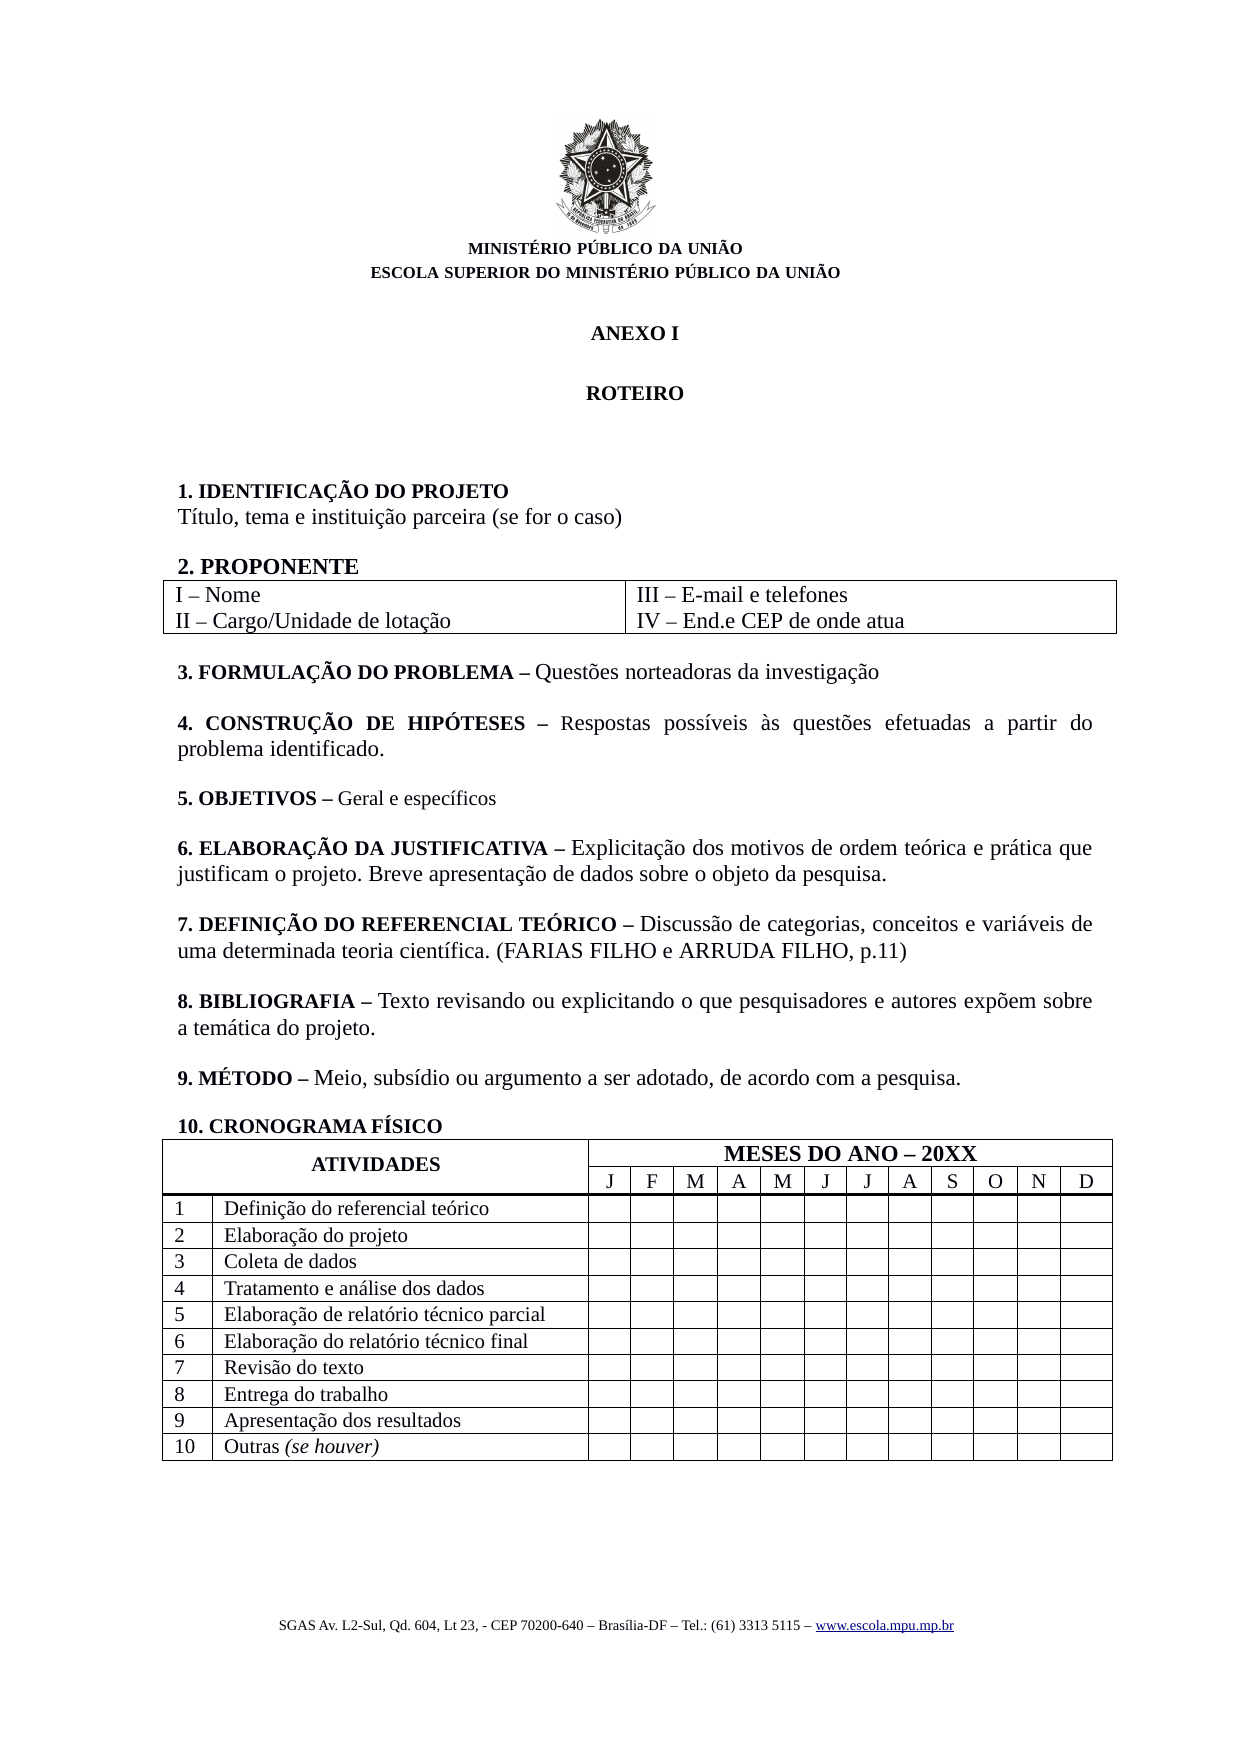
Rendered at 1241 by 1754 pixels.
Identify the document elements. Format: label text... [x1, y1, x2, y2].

table_cell [674, 1434, 717, 1460]
table_cell [932, 1408, 973, 1433]
table_cell [674, 1196, 717, 1222]
table_cell [761, 1302, 804, 1327]
table_cell [631, 1196, 673, 1222]
table_cell N [1018, 1167, 1060, 1193]
table_cell [589, 1223, 630, 1248]
table_header MESES DO ANO – 20XX [589, 1140, 1112, 1166]
table_cell [761, 1276, 804, 1301]
table_cell M [674, 1167, 717, 1193]
table_cell [1061, 1434, 1112, 1460]
text 3. FORMULAÇÃO DO PROBLEMA – Questões norteadoras da investigação [177, 658, 1093, 685]
text 6. ELABORAÇÃO DA JUSTIFICATIVA – Explicitação dos motivos de ordem teórica e prática que justificam o projeto. Breve apresentação de dados sobre o objeto da pesquisa. [177, 834, 1093, 886]
table_cell [805, 1223, 846, 1248]
table_cell Revisão do texto [213, 1355, 588, 1380]
table_cell [631, 1249, 673, 1274]
table_cell [761, 1329, 804, 1354]
table_cell [1018, 1249, 1060, 1274]
table_cell [631, 1276, 673, 1301]
table_cell [889, 1434, 931, 1460]
table_cell [589, 1302, 630, 1327]
table_cell Elaboração do relatório técnico final [213, 1329, 588, 1354]
table_cell [847, 1434, 888, 1460]
table_cell F [631, 1167, 673, 1193]
table_cell [718, 1276, 760, 1301]
text 10. CRONOGRAMA FÍSICO [177, 1114, 1093, 1138]
text 5. OBJETIVOS – Geral e específicos [177, 786, 1093, 810]
text Título, tema e instituição parceira (se for o caso) [177, 503, 1093, 529]
table_cell 3 [163, 1249, 212, 1274]
table_cell [847, 1276, 888, 1301]
table_cell [589, 1408, 630, 1433]
table_cell [1018, 1329, 1060, 1354]
table_cell [932, 1381, 973, 1407]
table_cell [631, 1408, 673, 1433]
table_cell [805, 1329, 846, 1354]
table_cell [589, 1434, 630, 1460]
table_cell 10 [163, 1434, 212, 1460]
table_cell [889, 1408, 931, 1433]
table_cell [847, 1329, 888, 1354]
table_cell [631, 1434, 673, 1460]
table_cell [1018, 1434, 1060, 1460]
table_cell [761, 1408, 804, 1433]
table_cell [1018, 1276, 1060, 1301]
table_cell [674, 1329, 717, 1354]
table_cell [1061, 1223, 1112, 1248]
table_cell [847, 1196, 888, 1222]
table_cell [1061, 1355, 1112, 1380]
table_cell [889, 1276, 931, 1301]
table_cell A [718, 1167, 760, 1193]
table_cell [589, 1249, 630, 1274]
table_cell [589, 1355, 630, 1380]
table_cell [847, 1302, 888, 1327]
table_cell Apresentação dos resultados [213, 1408, 588, 1433]
table_cell 4 [163, 1276, 212, 1301]
table_cell [847, 1408, 888, 1433]
table_cell [674, 1276, 717, 1301]
table_cell [932, 1276, 973, 1301]
table_cell [761, 1434, 804, 1460]
table_cell [631, 1329, 673, 1354]
table_cell [718, 1434, 760, 1460]
text 2. PROPONENTE [177, 553, 1093, 579]
table_cell J [589, 1167, 630, 1193]
table_cell [674, 1249, 717, 1274]
table_cell [674, 1302, 717, 1327]
table_cell [674, 1355, 717, 1380]
table_cell [1018, 1223, 1060, 1248]
text 1. IDENTIFICAÇÃO DO PROJETO [177, 479, 1093, 503]
table_cell [805, 1276, 846, 1301]
table_cell A [889, 1167, 931, 1193]
table_cell [932, 1329, 973, 1354]
table_cell [631, 1302, 673, 1327]
table_cell [1018, 1408, 1060, 1433]
table_cell [1018, 1302, 1060, 1327]
table_cell [1061, 1329, 1112, 1354]
text ANEXO I [177, 321, 1093, 345]
table_cell [932, 1434, 973, 1460]
table_cell [974, 1302, 1017, 1327]
table_cell [1061, 1249, 1112, 1274]
table_cell [718, 1302, 760, 1327]
table_cell [1061, 1276, 1112, 1301]
table_cell [974, 1223, 1017, 1248]
table_cell [1061, 1302, 1112, 1327]
table_cell [718, 1249, 760, 1274]
table_header III – E-mail e telefones IV – End.e CEP de onde atua [626, 581, 1116, 633]
text 9. MÉTODO – Meio, subsídio ou argumento a ser adotado, de acordo com a pesquisa. [177, 1064, 1093, 1090]
table_header ATIVIDADES [163, 1140, 588, 1193]
table_cell [805, 1434, 846, 1460]
table_cell [805, 1302, 846, 1327]
table_cell Outras (se houver) [213, 1434, 588, 1460]
table_cell [847, 1223, 888, 1248]
table_cell [761, 1355, 804, 1380]
table_cell [889, 1381, 931, 1407]
table_cell [805, 1249, 846, 1274]
table_cell [718, 1223, 760, 1248]
table_cell [974, 1249, 1017, 1274]
table_cell [1018, 1381, 1060, 1407]
table_cell [889, 1302, 931, 1327]
table_cell [889, 1223, 931, 1248]
table_cell Entrega do trabalho [213, 1381, 588, 1407]
table_cell J [805, 1167, 846, 1193]
table_cell [1018, 1355, 1060, 1380]
table_cell [932, 1223, 973, 1248]
table_cell [847, 1381, 888, 1407]
table_cell 6 [163, 1329, 212, 1354]
table_cell [1061, 1381, 1112, 1407]
table_cell [805, 1355, 846, 1380]
table_cell 5 [163, 1302, 212, 1327]
table_cell [631, 1355, 673, 1380]
table_cell [932, 1196, 973, 1222]
table_cell [1018, 1196, 1060, 1222]
table_cell Elaboração de relatório técnico parcial [213, 1302, 588, 1327]
table_cell [718, 1355, 760, 1380]
table_cell [889, 1355, 931, 1380]
table_cell [718, 1408, 760, 1433]
table_cell [718, 1381, 760, 1407]
table_header I – Nome II – Cargo/Unidade de lotação [164, 581, 625, 633]
table_cell [889, 1249, 931, 1274]
table_cell [761, 1249, 804, 1274]
table_cell [674, 1408, 717, 1433]
table_cell [889, 1196, 931, 1222]
table_cell [589, 1329, 630, 1354]
text 8. BIBLIOGRAFIA – Texto revisando ou explicitando o que pesquisadores e autores expõem sobre a temática do projeto. [177, 987, 1093, 1040]
table_cell [932, 1355, 973, 1380]
table_cell 9 [163, 1408, 212, 1433]
table_cell [631, 1223, 673, 1248]
table_cell [1061, 1408, 1112, 1433]
table_cell Elaboração do projeto [213, 1223, 588, 1248]
table_cell S [932, 1167, 973, 1193]
text ROTEIRO [177, 381, 1093, 405]
table_cell 2 [163, 1223, 212, 1248]
table_cell [631, 1381, 673, 1407]
table_cell Tratamento e análise dos dados [213, 1276, 588, 1301]
table_cell [974, 1329, 1017, 1354]
table_cell [847, 1355, 888, 1380]
table_cell 1 [163, 1196, 212, 1222]
table_cell [974, 1196, 1017, 1222]
table_cell [974, 1355, 1017, 1380]
table_cell [889, 1329, 931, 1354]
table_cell [761, 1381, 804, 1407]
table_cell 8 [163, 1381, 212, 1407]
table_cell [1061, 1196, 1112, 1222]
text 4. CONSTRUÇÃO DE HIPÓTESES – Respostas possíveis às questões efetuadas a partir do problema identificado. [177, 709, 1093, 762]
table_cell [805, 1381, 846, 1407]
table_cell O [974, 1167, 1017, 1193]
table_cell D [1061, 1167, 1112, 1193]
table_cell [974, 1408, 1017, 1433]
table_cell [805, 1196, 846, 1222]
table_cell [974, 1276, 1017, 1301]
table_cell M [761, 1167, 804, 1193]
table_cell [847, 1249, 888, 1274]
table_cell [974, 1381, 1017, 1407]
table_cell [589, 1276, 630, 1301]
text 7. DEFINIÇÃO DO REFERENCIAL TEÓRICO – Discussão de categorias, conceitos e variáveis de uma determinada teoria científica. (FARIAS FILHO e ARRUDA FILHO, p.11) [177, 911, 1093, 963]
table_cell [589, 1381, 630, 1407]
table_cell [761, 1223, 804, 1248]
table_cell Definição do referencial teórico [213, 1196, 588, 1222]
table_cell [718, 1329, 760, 1354]
table_cell Coleta de dados [213, 1249, 588, 1274]
table_cell [805, 1408, 846, 1433]
table_cell [932, 1302, 973, 1327]
table_cell 7 [163, 1355, 212, 1380]
table_cell [674, 1223, 717, 1248]
table_cell [761, 1196, 804, 1222]
table_cell J [847, 1167, 888, 1193]
table_cell [718, 1196, 760, 1222]
table_cell [589, 1196, 630, 1222]
table_cell [974, 1434, 1017, 1460]
table_cell [674, 1381, 717, 1407]
table_cell [932, 1249, 973, 1274]
